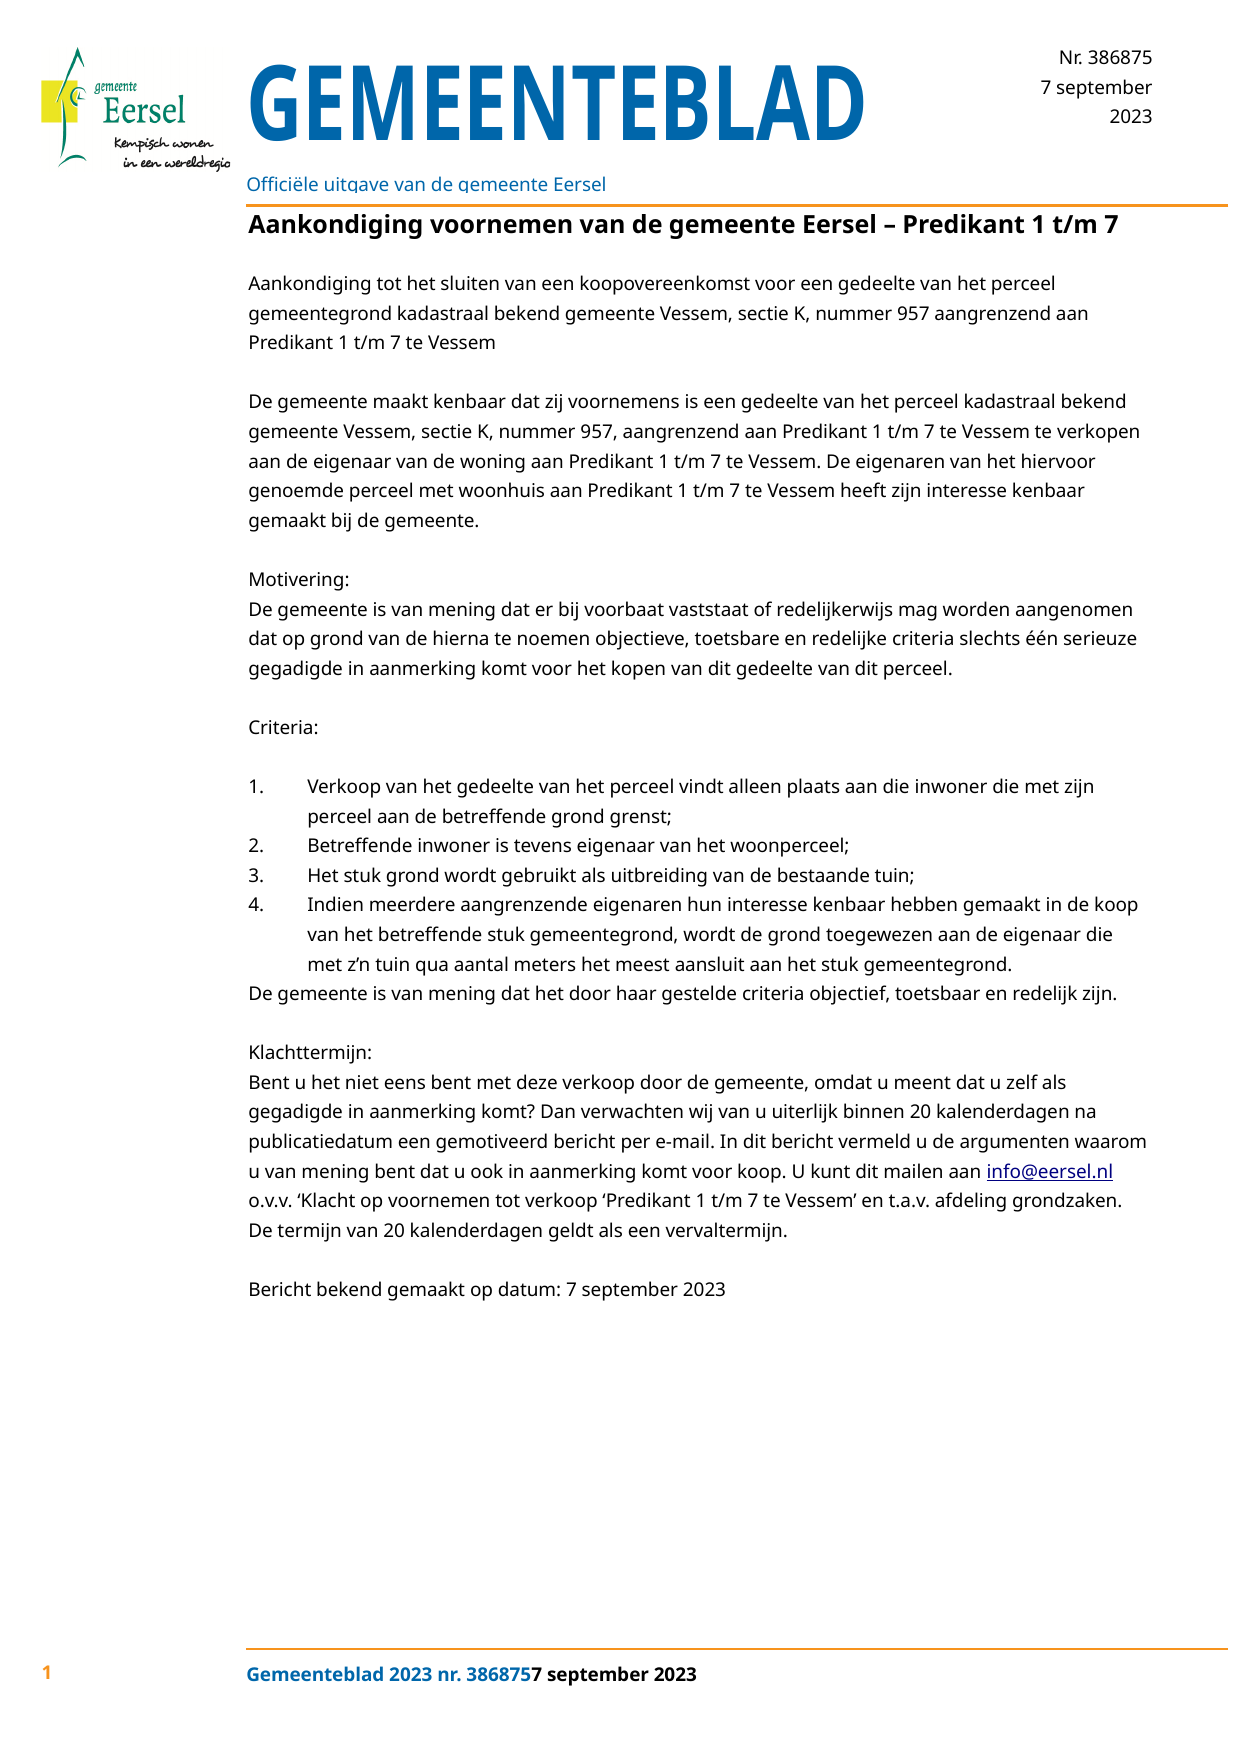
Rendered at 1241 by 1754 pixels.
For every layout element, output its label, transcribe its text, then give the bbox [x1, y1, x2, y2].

text Aankondiging voornemen van de gemeente Eersel – Predikant 1 t/m 7 [248, 207, 1152, 241]
text Aankondiging tot het sluiten van een koopovereenkomst voor een gedeelte van het perceel gemeentegrond kadastraal bekend gemeente Vessem, sectie K, nummer 957 aangrenzend aan Predikant 1 t/m 7 te Vessem [248, 270, 1152, 355]
list Indien meerdere aangrenzende eigenaren hun interesse kenbaar hebben gemaakt in de koop van het betreffende stuk gemeentegrond, wordt de grond toegewezen aan de eigenaar die met z’n tuin qua aantal meters het meest aansluit aan het stuk gemeentegrond. [248, 892, 1152, 976]
text Criteria: [248, 714, 1152, 740]
text Motivering: [248, 566, 1152, 592]
list Verkoop van het gedeelte van het perceel vindt alleen plaats aan die inwoner die met zijn perceel aan de betreffende grond grenst; [248, 773, 1152, 828]
text Bent u het niet eens bent met deze verkoop door de gemeente, omdat u meent dat u zelf als gegadigde in aanmerking komt? Dan verwachten wij van u uiterlijk binnen 20 kalenderdagen na publicatiedatum een gemotiveerd bericht per e-mail. In dit bericht vermeld u de argumenten waarom u van mening bent dat u ook in aanmerking komt voor koop. U kunt dit mailen aan info@eersel.nl o.v.v. ‘Klacht op voornemen tot verkoop ‘Predikant 1 t/m 7 te Vessem’ en t.a.v. afdeling grondzaken. De termijn van 20 kalenderdagen geldt als een vervaltermijn. [248, 1069, 1152, 1243]
text De gemeente is van mening dat er bij voorbaat vaststaat of redelijkerwijs mag worden aangenomen dat op grond van de hierna te noemen objectieve, toetsbare en redelijke criteria slechts één serieuze gegadigde in aanmerking komt voor het kopen van dit gedeelte van dit perceel. [248, 596, 1152, 681]
text De gemeente is van mening dat het door haar gestelde criteria objectief, toetsbaar en redelijk zijn. [248, 980, 1152, 1006]
list Betreffende inwoner is tevens eigenaar van het woonperceel; [248, 832, 1152, 858]
text Klachttermijn: [248, 1039, 1152, 1065]
text De gemeente maakt kenbaar dat zij voornemens is een gedeelte van het perceel kadastraal bekend gemeente Vessem, sectie K, nummer 957, aangrenzend aan Predikant 1 t/m 7 te Vessem te verkopen aan de eigenaar van de woning aan Predikant 1 t/m 7 te Vessem. De eigenaren van het hiervoor genoemde perceel met woonhuis aan Predikant 1 t/m 7 te Vessem heeft zijn interesse kenbaar gemaakt bij de gemeente. [248, 389, 1152, 533]
picture [41, 47, 231, 172]
text Bericht bekend gemaakt op datum: 7 september 2023 [248, 1276, 1152, 1302]
list Het stuk grond wordt gebruikt als uitbreiding van de bestaande tuin; [248, 862, 1152, 888]
